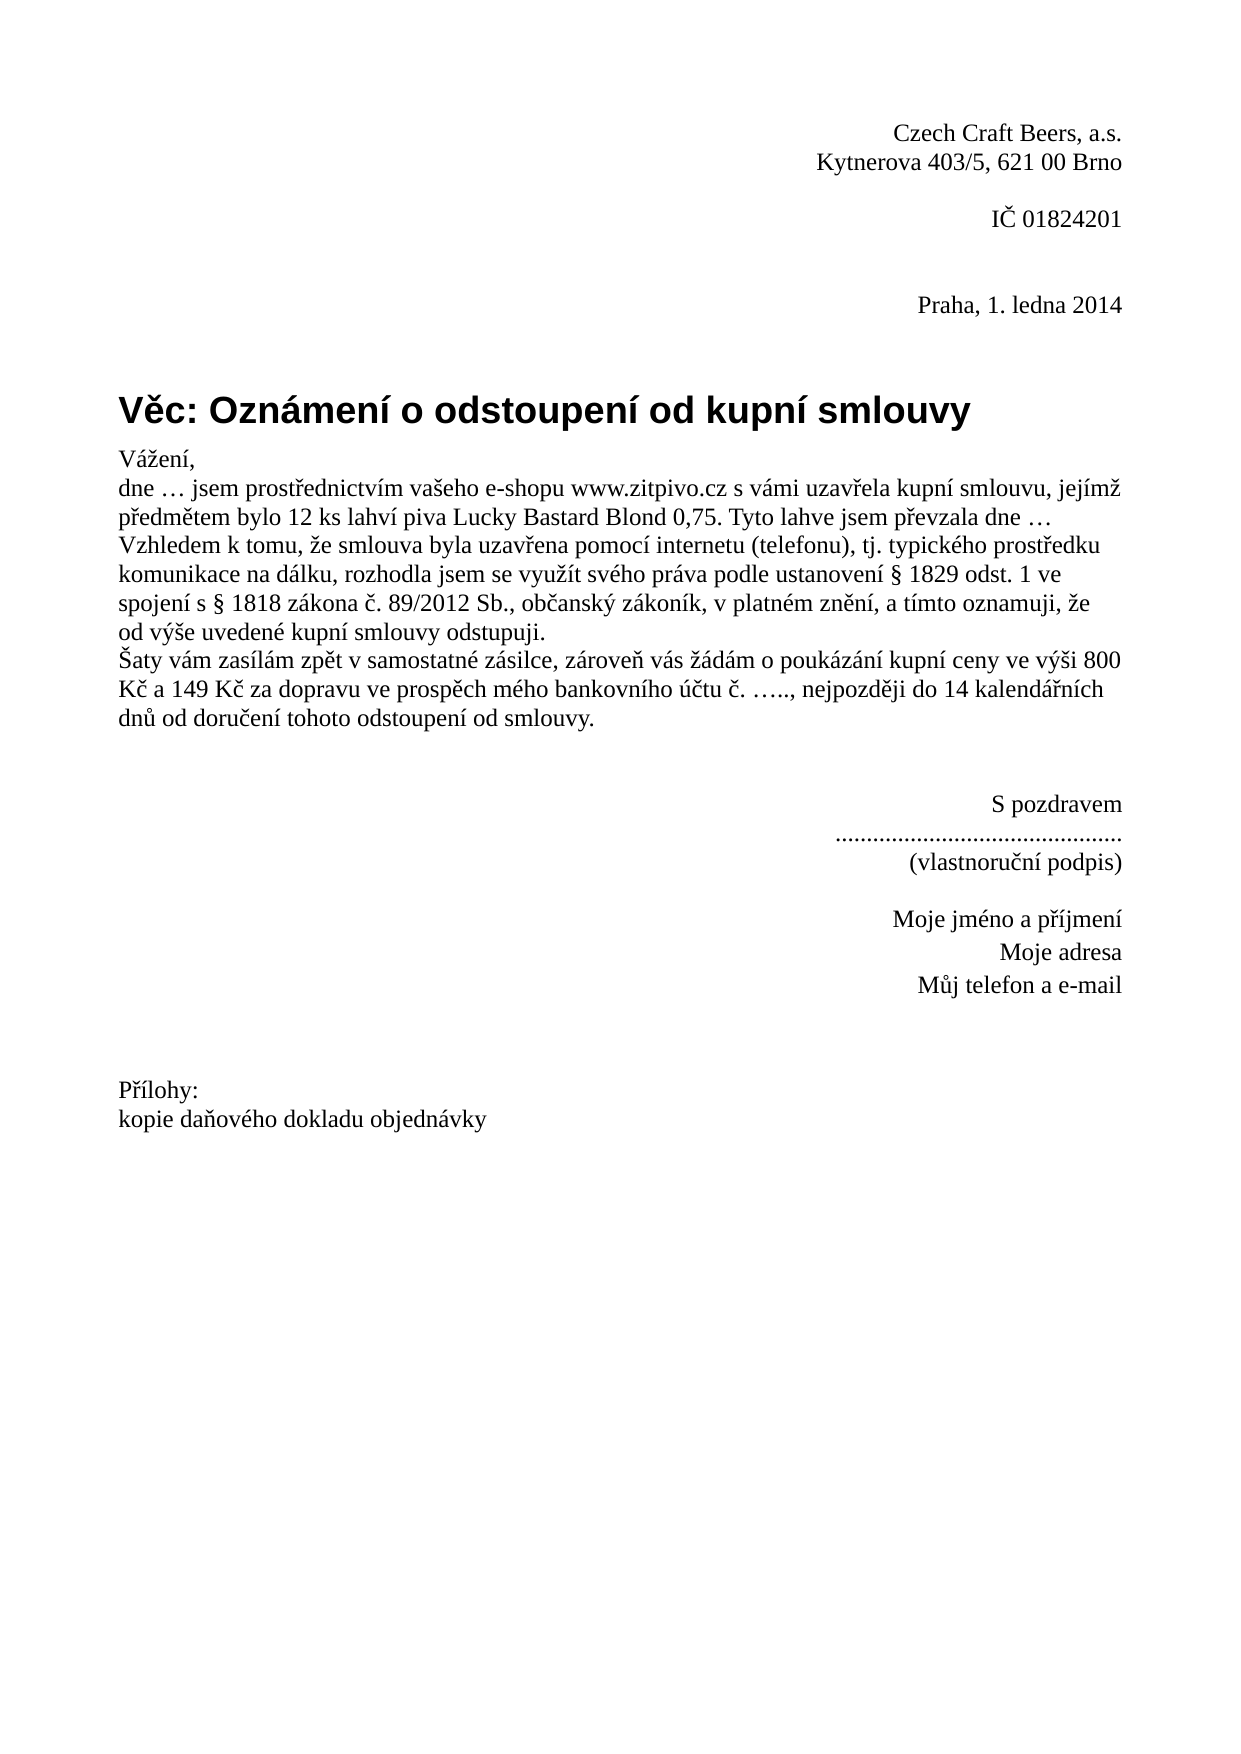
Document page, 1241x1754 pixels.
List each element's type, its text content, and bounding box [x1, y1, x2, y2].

text kopie daňového dokladu objednávky [118, 1104, 1122, 1133]
text Šaty vám zasílám zpět v samostatné zásilce, zároveň vás žádám o poukázání kupní ceny ve výši 800 Kč a 149 Kč za dopravu ve prospěch mého bankovního účtu č. ….., nejpozději do 14 kalendářních dnů od doručení tohoto odstoupení od smlouvy. [118, 645, 1122, 760]
text Praha, 1. ledna 2014 [118, 262, 1122, 319]
text Czech Craft Beers, a.s. [118, 118, 1122, 147]
text Vzhledem k tomu, že smlouva byla uzavřena pomocí internetu (telefonu), tj. typického prostředku komunikace na dálku, rozhodla jsem se využít svého práva podle ustanovení § 1829 odst. 1 ve spojení s § 1818 zákona č. 89/2012 Sb., občanský zákoník, v platném znění, a tímto oznamuji, že od výše uvedené kupní smlouvy odstupuji. [118, 530, 1122, 645]
text (vlastnoruční podpis) [118, 847, 1122, 875]
text IČ 01824201 [118, 204, 1122, 262]
text Moje jméno a příjmení Moje adresa Můj telefon a e-mail [118, 904, 1122, 999]
text Přílohy: [118, 1018, 1122, 1104]
text S pozdravem [118, 760, 1122, 818]
text .............................................. [118, 818, 1122, 847]
subtitle Věc: Oznámení o odstoupení od kupní smlouvy [118, 344, 1122, 432]
text dne … jsem prostřednictvím vašeho e-shopu www.zitpivo.cz s vámi uzavřela kupní smlouvu, jejímž předmětem bylo 12 ks lahví piva Lucky Bastard Blond 0,75. Tyto lahve jsem převzala dne … [118, 473, 1122, 530]
text Vážení, [118, 444, 1122, 473]
text Kytnerova 403/5, 621 00 Brno [118, 147, 1122, 176]
